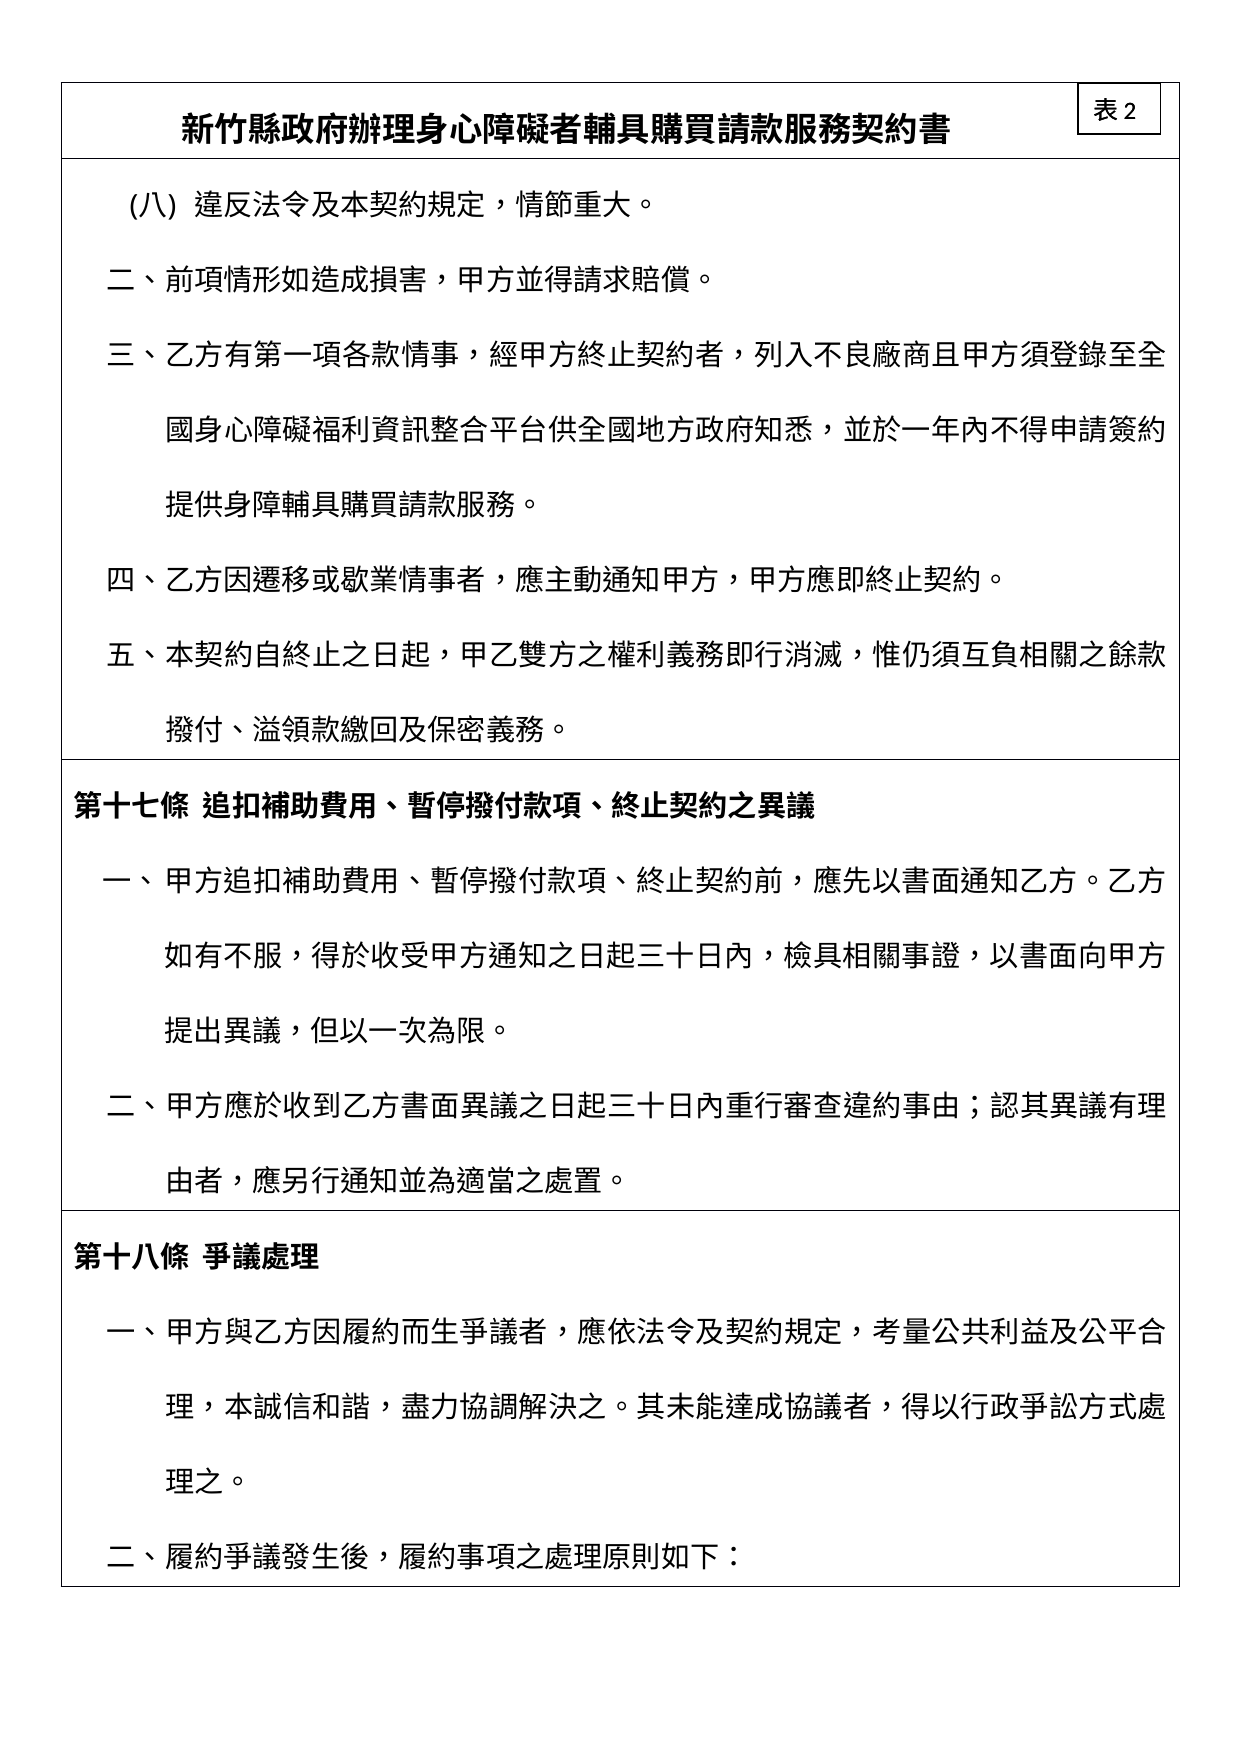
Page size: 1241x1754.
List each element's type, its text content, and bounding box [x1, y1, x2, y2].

table_cell 第十六條 契約終止 乙方有下列情形之一者，甲方得終止契約： 擅自將業務之全部或一部移轉與第三人。 暫停撥付款項期間，以詐欺或其他不正當行為重複領取補助費用或為虛偽之證明及請領補助費用。 對於甲方建議事項未改善，且經甲方通知限期改善，逾期未改善。 對業務、財務為不實陳報者。 不辦理本契約履約服務項目，經甲方通知限期改善，逾期未改善。 違反專業倫理守則，經甲方通知限期改善，逾期未改善。 偽造或變造契約或履約相關文件，經查明屬實。 違反法令及本契約規定，情節重大。 前項情形如造成損害，甲方並得請求賠償。 乙方有第一項各款情事，經甲方終止契約者，列入不良廠商且甲方須登錄至全國身心障礙福利資訊整合平台供全國地方政府知悉，並於一年內不得申請簽約提供身障輔具購買請款服務。 乙方因遷移或歇業情事者，應主動通知甲方，甲方應即終止契約。 本契約自終止之日起，甲乙雙方之權利義務即行消滅，惟仍須互負相關之餘款撥付、溢領款繳回及保密義務。 [62, 159, 1179, 759]
table_cell 第十八條 爭議處理 甲方與乙方因履約而生爭議者，應依法令及契約規定，考量公共利益及公平合理，本誠信和諧，盡力協調解決之。其未能達成協議者，得以行政爭訟方式處理之。 履約爭議發生後，履約事項之處理原則如下： 與爭議無關或不受影響之部分，乙方應繼續履約。但經甲方同意無須履約者，不在此限。 於爭議期間，甲方得暫停撥付款項予乙方；乙方服務中之個案，不因爭議暫停服務。 本契約所生訴訟，雙方同意標的金額在新臺幣四十萬元以下者，以臺灣新竹地方法院行政訴訟庭為第一審管轄法院；餘以臺北高等行政法院為第一審管轄法院。 [62, 1211, 1179, 1586]
table_header 新竹縣政府辦理身心障礙者輔具購買請款服務契約書 [62, 83, 1179, 158]
table_cell 第十七條 追扣補助費用、暫停撥付款項、終止契約之異議 甲方追扣補助費用、暫停撥付款項、終止契約前，應先以書面通知乙方。乙方如有不服，得於收受甲方通知之日起三十日內，檢具相關事證，以書面向甲方提出異議，但以一次為限。 甲方應於收到乙方書面異議之日起三十日內重行審查違約事由；認其異議有理由者，應另行通知並為適當之處置。 [62, 760, 1179, 1210]
